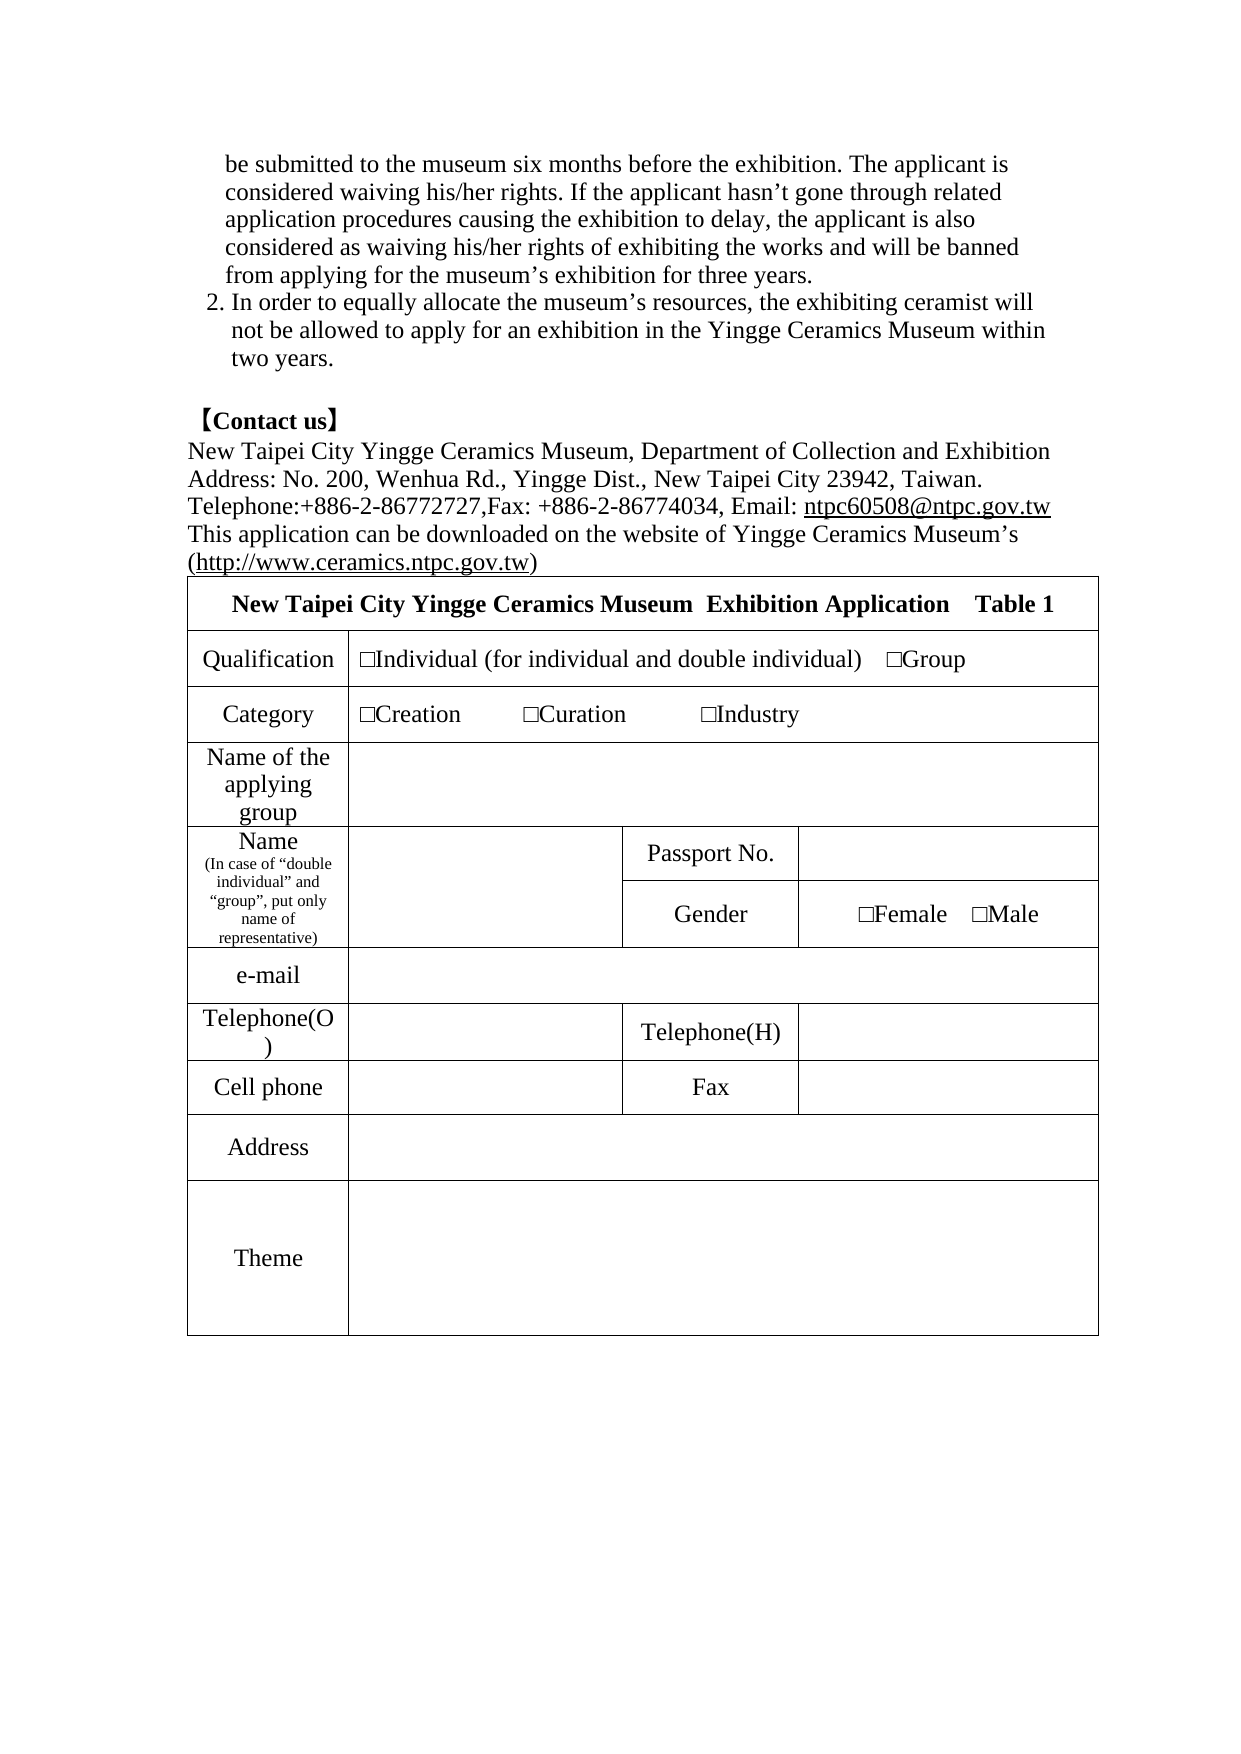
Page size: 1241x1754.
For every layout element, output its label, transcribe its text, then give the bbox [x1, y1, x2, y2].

table_header New Taipei City Yingge Ceramics Museum Exhibition Application Table 1 [188, 577, 1098, 630]
table_cell Category [188, 687, 348, 742]
table_cell [349, 827, 622, 947]
text New Taipei City Yingge Ceramics Museum, Department of Collection and Exhibition [187, 437, 1053, 465]
table_cell Cell phone [188, 1061, 348, 1113]
table_cell e-mail [188, 948, 348, 1003]
text Address: No. 200, Wenhua Rd., Yingge Dist., New Taipei City 23942, Taiwan. [187, 465, 1053, 492]
text This application can be downloaded on the website of Yingge Ceramics Museum’s [187, 520, 1053, 548]
text 【Contact us】 [187, 401, 1053, 437]
text (http://www.ceramics.ntpc.gov.tw) [187, 548, 1053, 576]
table_cell [799, 827, 1098, 880]
table_cell Address [188, 1115, 348, 1179]
table_cell Telephone(H) [623, 1004, 798, 1060]
table_cell □Creation □Curation □Industry [349, 687, 1098, 742]
table_cell Qualification [188, 631, 348, 686]
table_cell Telephone(O) [188, 1004, 348, 1060]
table_cell [349, 1004, 622, 1060]
table_cell [349, 948, 1098, 1003]
text 2. In order to equally allocate the museum’s resources, the exhibiting ceramist will not be allowed to apply for an exhibition in the Yingge Ceramics Museum within two years. [206, 288, 1053, 372]
table_cell [349, 1115, 1098, 1179]
table_cell [799, 1061, 1098, 1113]
table_cell [349, 1061, 622, 1113]
text be submitted to the museum six months before the exhibition. The applicant is considered waiving his/her rights. If the applicant hasn’t gone through related application procedures causing the exhibition to delay, the applicant is also considered as waiving his/her rights of exhibiting the works and will be banned from applying for the museum’s exhibition for three years. [206, 150, 1053, 288]
table_cell □Individual (for individual and double individual) □Group [349, 631, 1098, 686]
table_cell □Female □Male [799, 881, 1098, 947]
table_cell Fax [623, 1061, 798, 1113]
table_cell Theme [188, 1181, 348, 1335]
text Telephone:+886-2-86772727,Fax: +886-2-86774034, Email: ntpc60508@ntpc.gov.tw [187, 492, 1053, 520]
table_cell Passport No. [623, 827, 798, 880]
table_cell [349, 743, 1098, 826]
table_cell Gender [623, 881, 798, 947]
table_cell [799, 1004, 1098, 1060]
table_cell [349, 1181, 1098, 1335]
table_cell Name (In case of “double individual” and “group”, put only name of representative) [188, 827, 348, 947]
table_cell Name of the applying group [188, 743, 348, 826]
